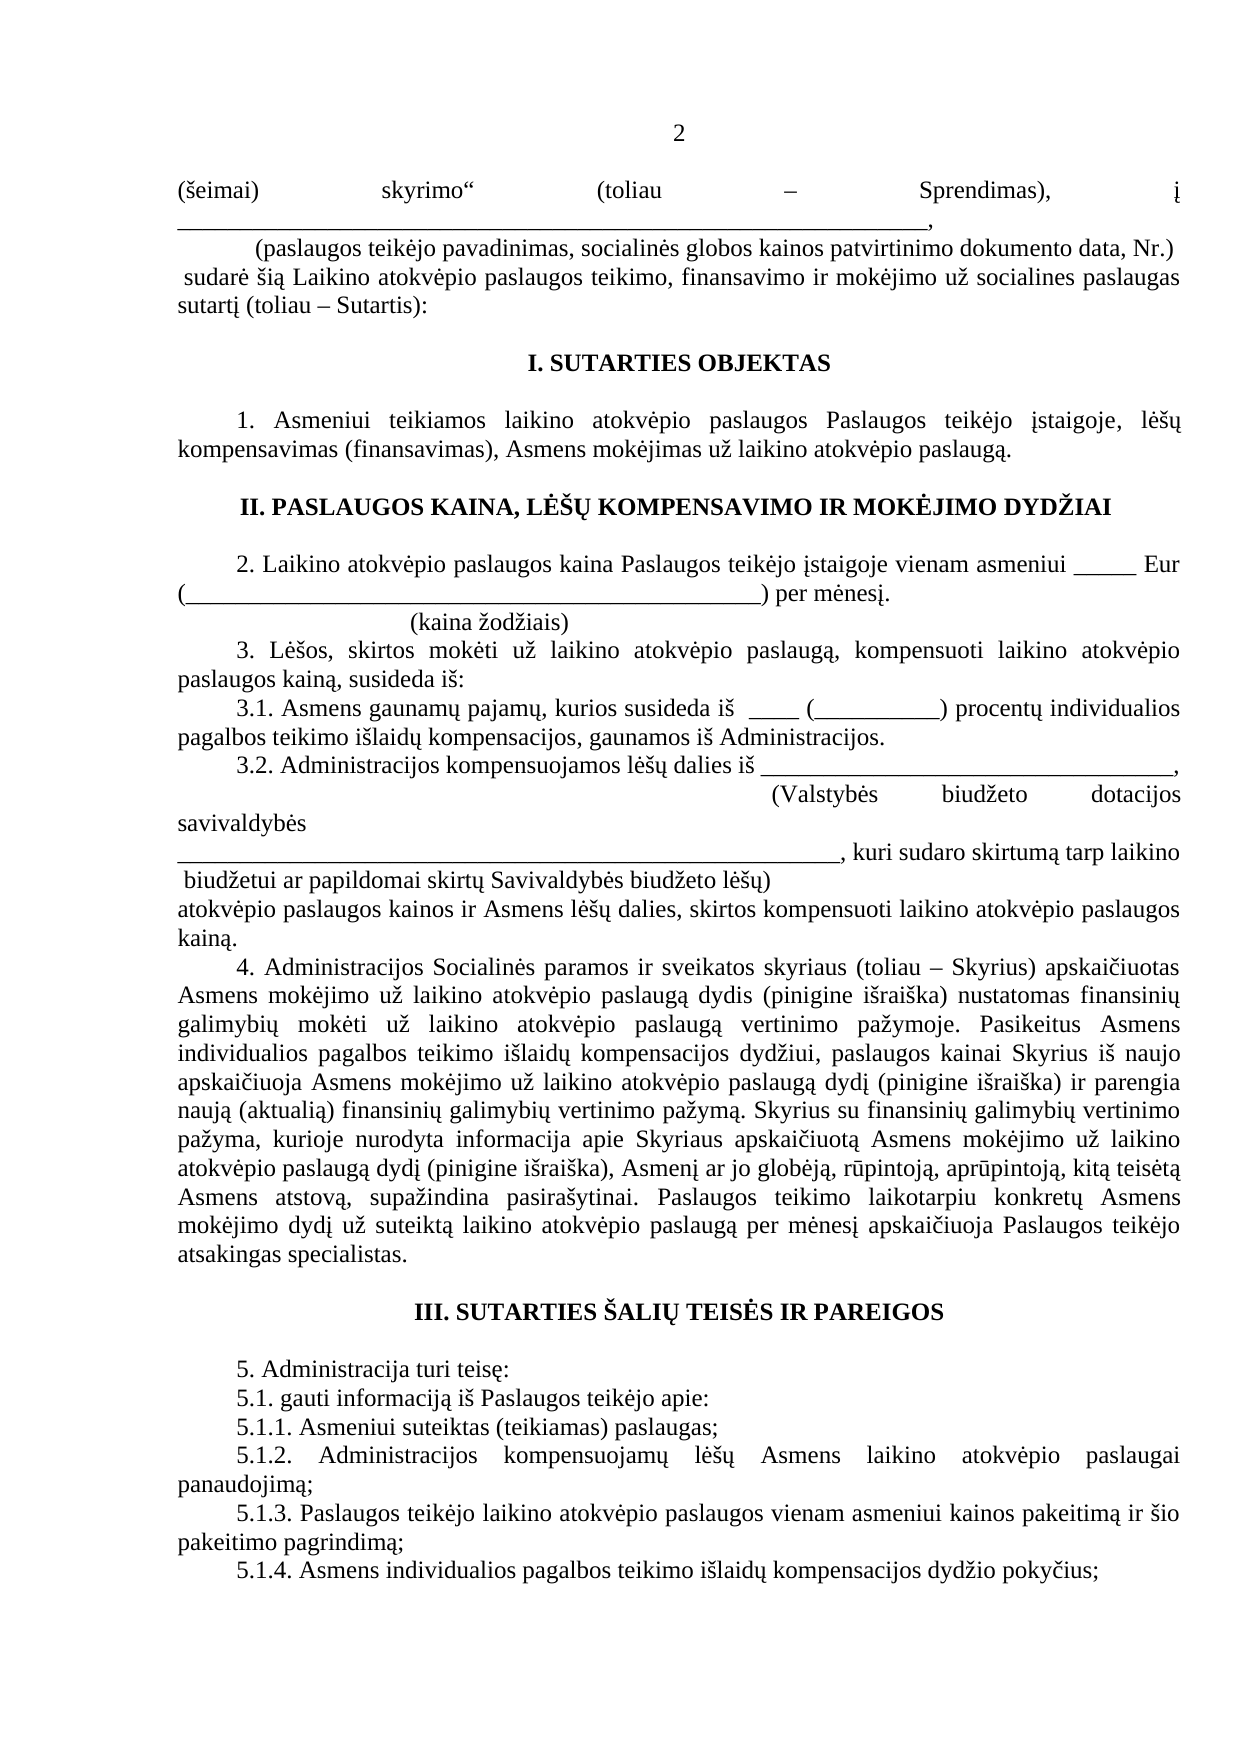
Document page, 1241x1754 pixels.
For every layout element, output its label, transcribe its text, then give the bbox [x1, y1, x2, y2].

text I. SUTARTIES OBJEKTAS [177, 348, 1181, 377]
text 5.1. gauti informaciją iš Paslaugos teikėjo apie: [177, 1383, 1181, 1412]
text (kaina žodžiais) [177, 607, 1181, 636]
text (Valstybės biudžeto dotacijos savivaldybės [177, 779, 1181, 837]
text (šeimai) skyrimo“ (toliau – Sprendimas), į ____________________________________________________________, [177, 176, 1181, 233]
text 3.1. Asmens gaunamų pajamų, kurios susideda iš ____ (__________) procentų individualios pagalbos teikimo išlaidų kompensacijos, gaunamos iš Administracijos. [177, 693, 1181, 751]
text 5.1.2. Administracijos kompensuojamų lėšų Asmens laikino atokvėpio paslaugai panaudojimą; [177, 1441, 1181, 1498]
text _____________________________________________________, kuri sudaro skirtumą tarp laikino [177, 837, 1181, 866]
text III. SUTARTIES ŠALIŲ TEISĖS IR PAREIGOS [177, 1297, 1181, 1326]
text 5.1.1. Asmeniui suteiktas (teikiamas) paslaugas; [177, 1412, 1181, 1441]
text 2. Laikino atokvėpio paslaugos kaina Paslaugos teikėjo įstaigoje vienam asmeniui _____ Eur (______________________________________________) per mėnesį. [177, 549, 1181, 607]
text biudžetui ar papildomai skirtų Savivaldybės biudžeto lėšų) [177, 866, 1181, 894]
text 5.1.4. Asmens individualios pagalbos teikimo išlaidų kompensacijos dydžio pokyčius; [177, 1556, 1181, 1584]
text 3.2. Administracijos kompensuojamos lėšų dalies iš _________________________________, [177, 751, 1181, 779]
text 4. Administracijos Socialinės paramos ir sveikatos skyriaus (toliau – Skyrius) apskaičiuotas Asmens mokėjimo už laikino atokvėpio paslaugą dydis (pinigine išraiška) nustatomas finansinių galimybių mokėti už laikino atokvėpio paslaugą vertinimo pažymoje. Pasikeitus Asmens individualios pagalbos teikimo išlaidų kompensacijos dydžiui, paslaugos kainai Skyrius iš naujo apskaičiuoja Asmens mokėjimo už laikino atokvėpio paslaugą dydį (pinigine išraiška) ir parengia naują (aktualią) finansinių galimybių vertinimo pažymą. Skyrius su finansinių galimybių vertinimo pažyma, kurioje nurodyta informacija apie Skyriaus apskaičiuotą Asmens mokėjimo už laikino atokvėpio paslaugą dydį (pinigine išraiška), Asmenį ar jo globėją, rūpintoją, aprūpintoją, kitą teisėtą Asmens atstovą, supažindina pasirašytinai. Paslaugos teikimo laikotarpiu konkretų Asmens mokėjimo dydį už suteiktą laikino atokvėpio paslaugą per mėnesį apskaičiuoja Paslaugos teikėjo atsakingas specialistas. [177, 952, 1181, 1268]
text sudarė šią Laikino atokvėpio paslaugos teikimo, finansavimo ir mokėjimo už socialines paslaugas sutartį (toliau – Sutartis): [177, 262, 1181, 319]
text 5.1.3. Paslaugos teikėjo laikino atokvėpio paslaugos vienam asmeniui kainos pakeitimą ir šio pakeitimo pagrindimą; [177, 1498, 1181, 1556]
text II. PASLAUGOS KAINA, LĖŠŲ KOMPENSAVIMO IR MOKĖJIMO DYDŽIAI [177, 492, 1181, 521]
text atokvėpio paslaugos kainos ir Asmens lėšų dalies, skirtos kompensuoti laikino atokvėpio paslaugos kainą. [177, 894, 1181, 952]
text 1. Asmeniui teikiamos laikino atokvėpio paslaugos Paslaugos teikėjo įstaigoje, lėšų kompensavimas (finansavimas), Asmens mokėjimas už laikino atokvėpio paslaugą. [177, 406, 1181, 463]
text 3. Lėšos, skirtos mokėti už laikino atokvėpio paslaugą, kompensuoti laikino atokvėpio paslaugos kainą, susideda iš: [177, 636, 1181, 693]
text (paslaugos teikėjo pavadinimas, socialinės globos kainos patvirtinimo dokumento data, Nr.) [177, 233, 1181, 262]
text 5. Administracija turi teisę: [177, 1354, 1181, 1383]
